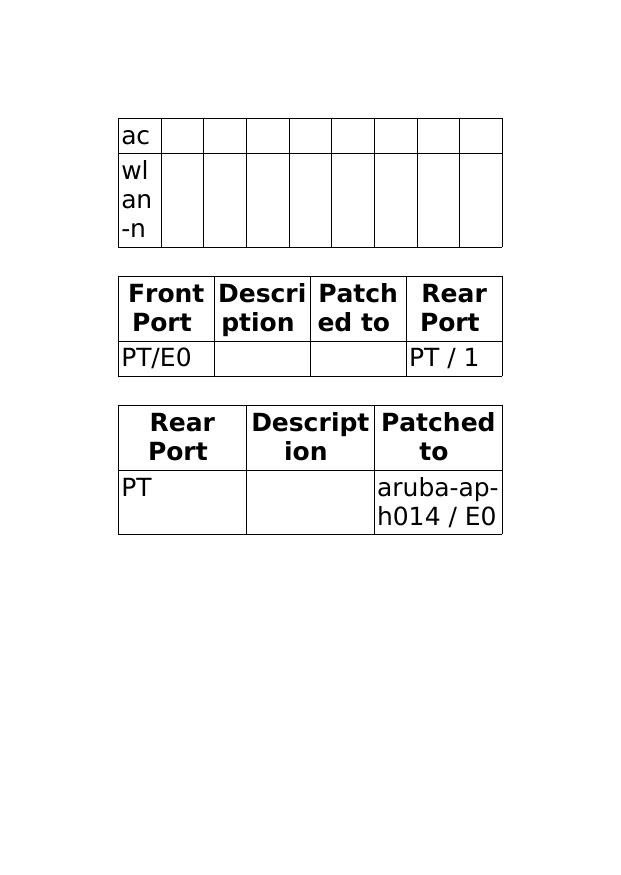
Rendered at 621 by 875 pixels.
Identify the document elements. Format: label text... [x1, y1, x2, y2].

table_cell PT/E0 [119, 342, 214, 376]
table_header Front Port [119, 277, 214, 341]
table_cell [204, 154, 246, 247]
table_cell [247, 154, 289, 247]
table_header Patched to [311, 277, 406, 341]
table_header Patched to [375, 406, 502, 470]
table_cell [418, 154, 459, 247]
table_cell [162, 154, 203, 247]
table_cell [460, 119, 502, 153]
table_cell aruba-ap-h014 / E0 [375, 471, 502, 534]
table_cell [290, 119, 331, 153]
table_cell [460, 154, 502, 247]
table_cell [311, 342, 406, 376]
table_cell [290, 154, 331, 247]
table_cell [375, 154, 417, 247]
table_cell [204, 119, 246, 153]
table_cell [247, 471, 374, 534]
table_cell [418, 119, 459, 153]
table_header Description [247, 406, 374, 470]
table_cell [247, 119, 289, 153]
table_cell [332, 119, 374, 153]
table_header Description [215, 277, 310, 341]
table_cell [375, 119, 417, 153]
table_cell [162, 119, 203, 153]
table_cell PT [119, 471, 246, 534]
table_cell wlan-n [119, 154, 161, 247]
table_header Rear Port [119, 406, 246, 470]
table_cell [332, 154, 374, 247]
table_cell PT / 1 [407, 342, 502, 376]
table_cell [215, 342, 310, 376]
table_header Rear Port [407, 277, 502, 341]
table_cell ac [119, 119, 161, 153]
